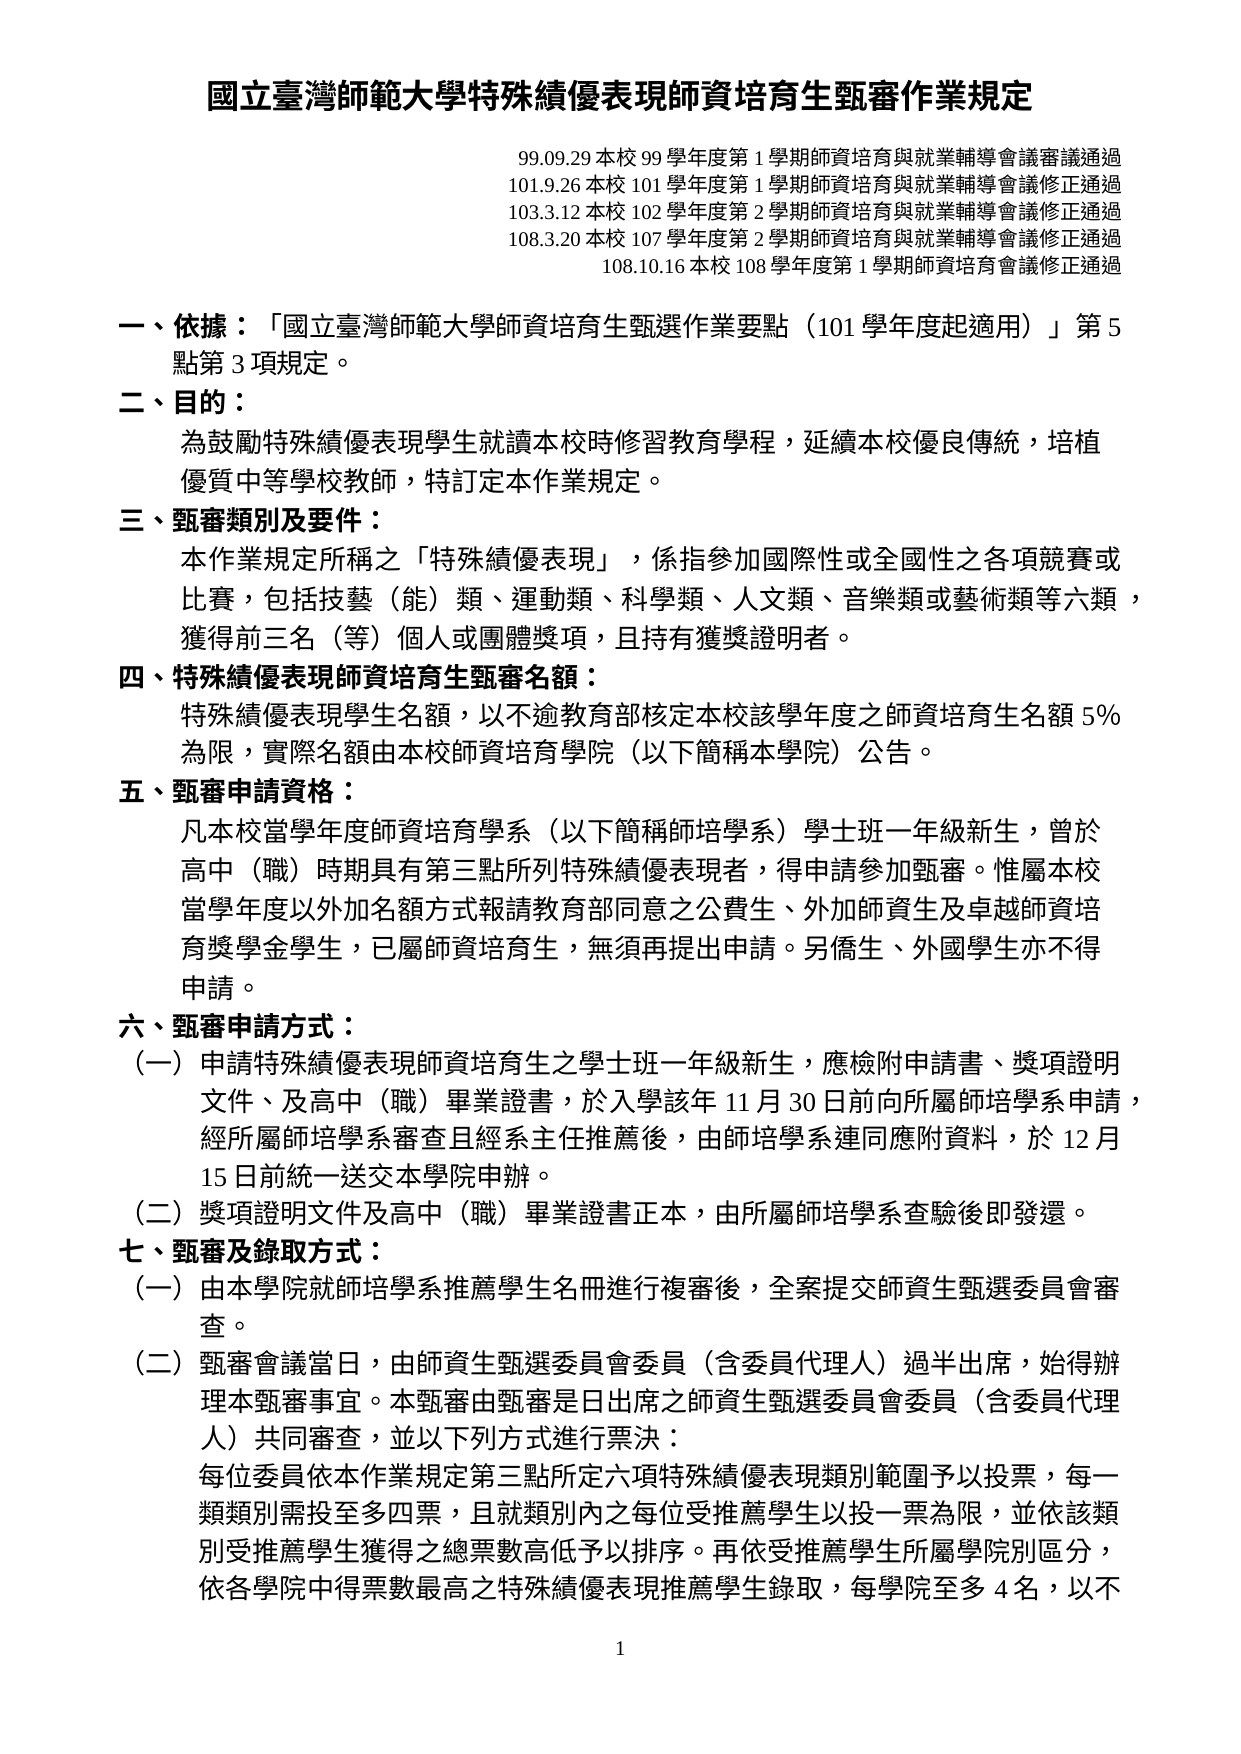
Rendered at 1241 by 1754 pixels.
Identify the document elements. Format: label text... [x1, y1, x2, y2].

text 99.09.29本校99學年度第1學期師資培育與就業輔導會議審議通過 [118, 144, 1122, 171]
text （一）申請特殊績優表現師資培育生之學士班一年級新生，應檢附申請書、獎項證明文件、及高中（職）畢業證書，於入學該年11月30日前向所屬師培學系申請，經所屬師培學系審查且經系主任推薦後，由師培學系連同應附資料，於12月15日前統一送交本學院申辦。 [118, 1043, 1122, 1193]
text 特殊績優表現學生名額，以不逾教育部核定本校該學年度之師資培育生名額5％為限，實際名額由本校師資培育學院（以下簡稱本學院）公告。 [181, 695, 1122, 770]
text 一、依據：「國立臺灣師範大學師資培育生甄選作業要點（101學年度起適用）」第5點第3項規定。 [118, 306, 1122, 381]
text 108.3.20本校107學年度第2學期師資培育與就業輔導會議修正通過 [118, 225, 1122, 252]
text 101.9.26本校101學年度第1學期師資培育與就業輔導會議修正通過 [118, 171, 1122, 198]
text 每位委員依本作業規定第三點所定六項特殊績優表現類別範圍予以投票，每一類類別需投至多四票，且就類別內之每位受推薦學生以投一票為限，並依該類別受推薦學生獲得之總票數高低予以排序。再依受推薦學生所屬學院別區分，依各學院中得票數最高之特殊績優表現推薦學生錄取，每學院至多4名，以不 [198, 1456, 1122, 1606]
text 三、甄審類別及要件： [118, 499, 1122, 538]
text 108.10.16本校108學年度第1學期師資培育會議修正通過 [118, 252, 1122, 279]
text 凡本校當學年度師資培育學系（以下簡稱師培學系）學士班一年級新生，曾於高中（職）時期具有第三點所列特殊績優表現者，得申請參加甄審。惟屬本校當學年度以外加名額方式報請教育部同意之公費生、外加師資生及卓越師資培育獎學金學生，已屬師資培育生，無須再提出申請。另僑生、外國學生亦不得申請。 [181, 810, 1122, 1006]
text 四、特殊績優表現師資培育生甄審名額： [118, 656, 1122, 695]
text 六、甄審申請方式： [118, 1006, 1122, 1043]
text 103.3.12本校102學年度第2學期師資培育與就業輔導會議修正通過 [118, 198, 1122, 225]
text （二）獎項證明文件及高中（職）畢業證書正本，由所屬師培學系查驗後即發還。 [118, 1193, 1122, 1231]
text （二）甄審會議當日，由師資生甄選委員會委員（含委員代理人）過半出席，始得辦理本甄審事宜。本甄審由甄審是日出席之師資生甄選委員會委員（含委員代理人）共同審查，並以下列方式進行票決： [118, 1343, 1122, 1456]
text （一）由本學院就師培學系推薦學生名冊進行複審後，全案提交師資生甄選委員會審查。 [118, 1268, 1122, 1343]
text 為鼓勵特殊績優表現學生就讀本校時修習教育學程，延續本校優良傳統，培植優質中等學校教師，特訂定本作業規定。 [181, 421, 1122, 499]
text 國立臺灣師範大學特殊績優表現師資培育生甄審作業規定 [118, 75, 1122, 117]
text 七、甄審及錄取方式： [118, 1231, 1122, 1268]
text 本作業規定所稱之「特殊績優表現」，係指參加國際性或全國性之各項競賽或比賽，包括技藝（能）類、運動類、科學類、人文類、音樂類或藝術類等六類，獲得前三名（等）個人或團體獎項，且持有獲獎證明者。 [181, 538, 1122, 656]
text 二、目的： [118, 381, 1122, 421]
text 五、甄審申請資格： [118, 770, 1122, 810]
